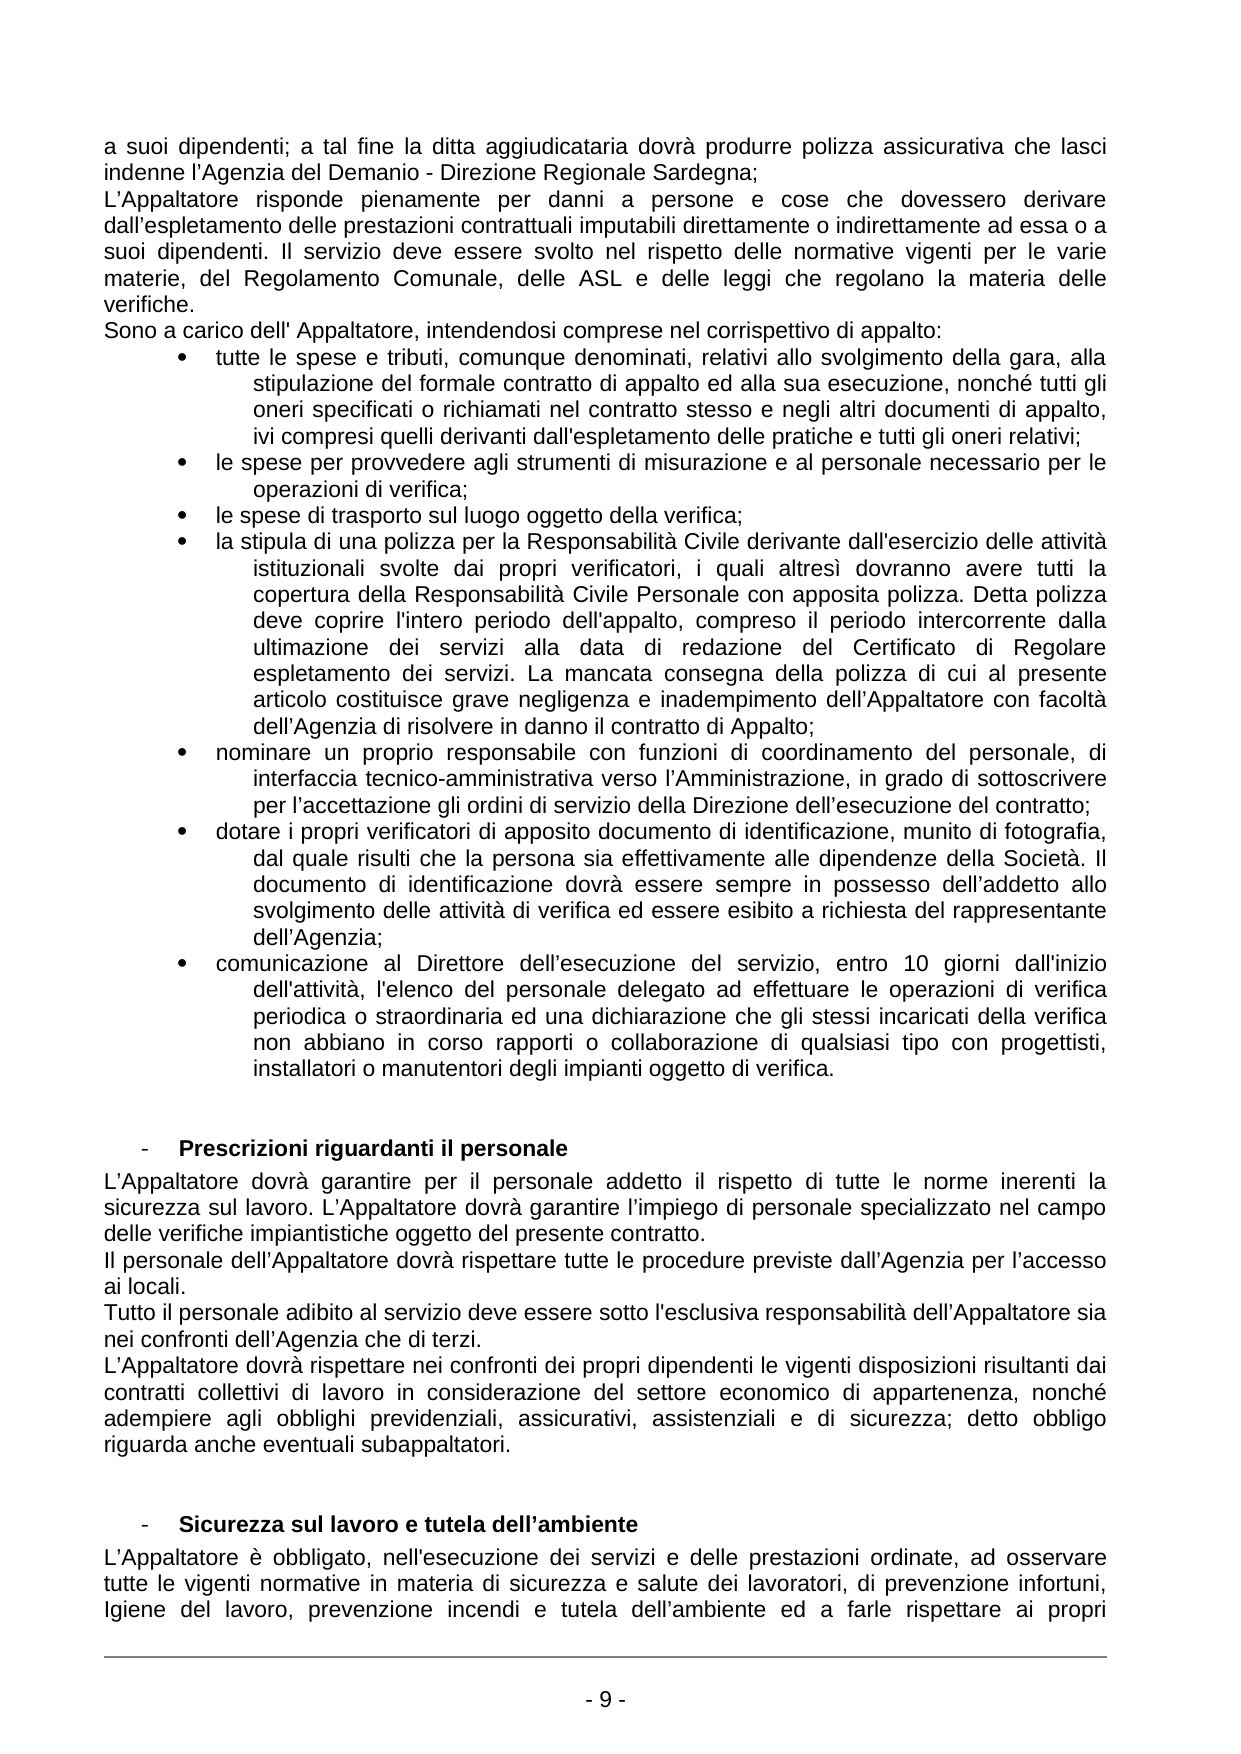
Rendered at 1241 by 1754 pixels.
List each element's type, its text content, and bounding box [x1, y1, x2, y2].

list comunicazione al Direttore dell’esecuzione del servizio, entro 10 giorni dall'inizio dell'attività, l'elenco del personale delegato ad effettuare le operazioni di verifica periodica o straordinaria ed una dichiarazione che gli stessi incaricati della verifica non abbiano in corso rapporti o collaborazione di qualsiasi tipo con progettisti, installatori o manutentori degli impianti oggetto di verifica. [178, 950, 1107, 1082]
list la stipula di una polizza per la Responsabilità Civile derivante dall'esercizio delle attività istituzionali svolte dai propri verificatori, i quali altresì dovranno avere tutti la copertura della Responsabilità Civile Personale con apposita polizza. Detta polizza deve coprire l'intero periodo dell'appalto, compreso il periodo intercorrente dalla ultimazione dei servizi alla data di redazione del Certificato di Regolare espletamento dei servizi. La mancata consegna della polizza di cui al presente articolo costituisce grave negligenza e inadempimento dell’Appaltatore con facoltà dell’Agenzia di risolvere in danno il contratto di Appalto; [178, 528, 1107, 739]
text Sono a carico dell' Appaltatore, intendendosi comprese nel corrispettivo di appalto: [103, 317, 1107, 344]
list Prescrizioni riguardanti il personale [141, 1132, 1107, 1163]
text Tutto il personale adibito al servizio deve essere sotto l'esclusiva responsabilità dell’Appaltatore sia nei confronti dell’Agenzia che di terzi. [103, 1299, 1107, 1352]
list Sicurezza sul lavoro e tutela dell’ambiente [141, 1507, 1107, 1539]
text L’Appaltatore dovrà rispettare nei confronti dei propri dipendenti le vigenti disposizioni risultanti dai contratti collettivi di lavoro in considerazione del settore economico di appartenenza, nonché adempiere agli obblighi previdenziali, assicurativi, assistenziali e di sicurezza; detto obbligo riguarda anche eventuali subappaltatori. [103, 1352, 1107, 1457]
text L’Appaltatore è obbligato, nell'esecuzione dei servizi e delle prestazioni ordinate, ad osservare tutte le vigenti normative in materia di sicurezza e salute dei lavoratori, di prevenzione infortuni, Igiene del lavoro, prevenzione incendi e tutela dell’ambiente ed a farle rispettare ai propri [103, 1543, 1107, 1622]
text a suoi dipendenti; a tal fine la ditta aggiudicataria dovrà produrre polizza assicurativa che lasci indenne l’Agenzia del Demanio - Direzione Regionale Sardegna; [103, 133, 1107, 186]
text L’Appaltatore dovrà garantire per il personale addetto il rispetto di tutte le norme inerenti la sicurezza sul lavoro. L’Appaltatore dovrà garantire l’impiego di personale specializzato nel campo delle verifiche impiantistiche oggetto del presente contratto. [103, 1168, 1107, 1247]
list le spese di trasporto sul luogo oggetto della verifica; [178, 502, 1107, 528]
list dotare i propri verificatori di apposito documento di identificazione, munito di fotografia, dal quale risulti che la persona sia effettivamente alle dipendenze della Società. Il documento di identificazione dovrà essere sempre in possesso dell’addetto allo svolgimento delle attività di verifica ed essere esibito a richiesta del rappresentante dell’Agenzia; [178, 818, 1107, 950]
list le spese per provvedere agli strumenti di misurazione e al personale necessario per le operazioni di verifica; [178, 449, 1107, 502]
text L’Appaltatore risponde pienamente per danni a persone e cose che dovessero derivare dall’espletamento delle prestazioni contrattuali imputabili direttamente o indirettamente ad essa o a suoi dipendenti. Il servizio deve essere svolto nel rispetto delle normative vigenti per le varie materie, del Regolamento Comunale, delle ASL e delle leggi che regolano la materia delle verifiche. [103, 186, 1107, 317]
list nominare un proprio responsabile con funzioni di coordinamento del personale, di interfaccia tecnico-amministrativa verso l’Amministrazione, in grado di sottoscrivere per l’accettazione gli ordini di servizio della Direzione dell’esecuzione del contratto; [178, 739, 1107, 818]
text Il personale dell’Appaltatore dovrà rispettare tutte le procedure previste dall’Agenzia per l’accesso ai locali. [103, 1247, 1107, 1299]
list tutte le spese e tributi, comunque denominati, relativi allo svolgimento della gara, alla stipulazione del formale contratto di appalto ed alla sua esecuzione, nonché tutti gli oneri specificati o richiamati nel contratto stesso e negli altri documenti di appalto, ivi compresi quelli derivanti dall'espletamento delle pratiche e tutti gli oneri relativi; [178, 344, 1107, 449]
